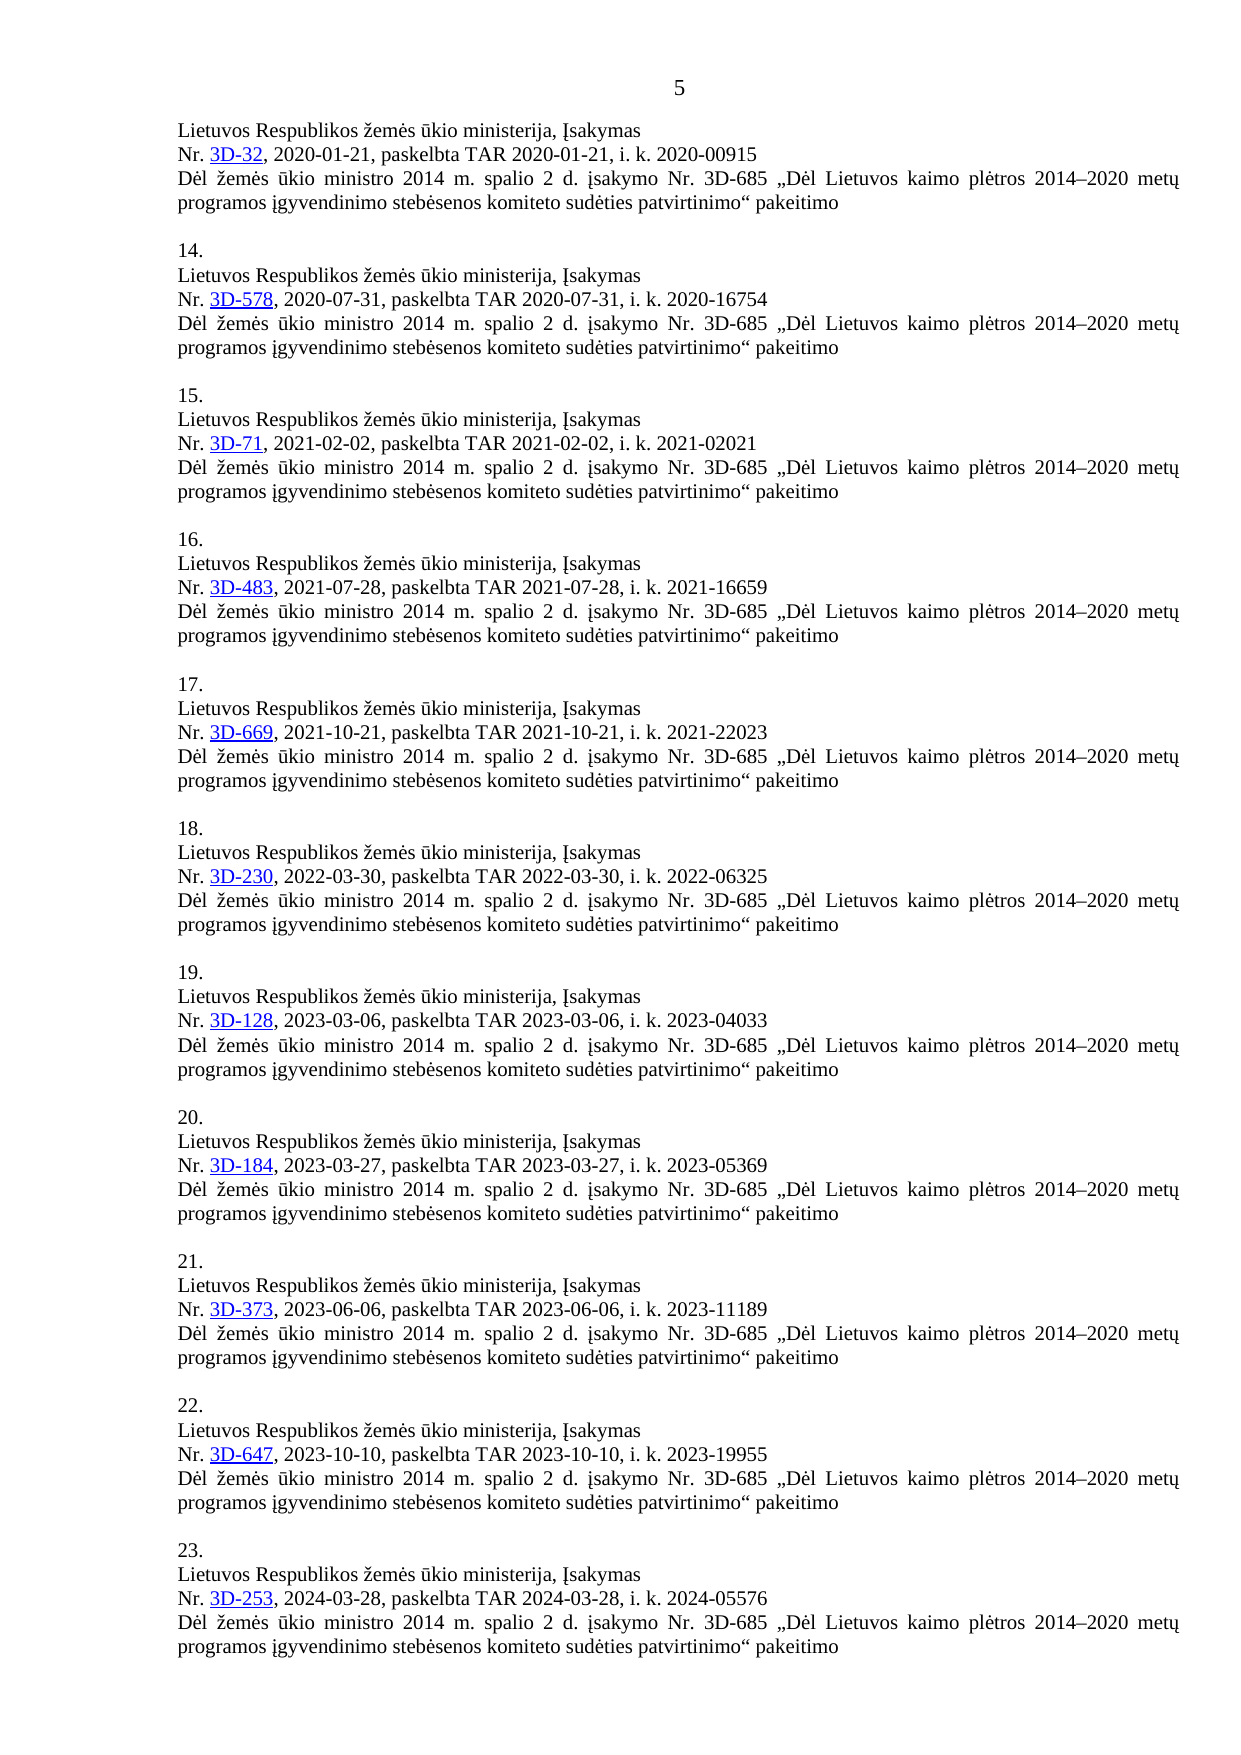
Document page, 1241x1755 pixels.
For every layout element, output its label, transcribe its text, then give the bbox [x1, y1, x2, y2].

text Lietuvos Respublikos žemės ūkio ministerija, Įsakymas [177, 551, 1181, 575]
text Lietuvos Respublikos žemės ūkio ministerija, Įsakymas [177, 1129, 1181, 1153]
text 16. [177, 527, 1181, 551]
text 14. [177, 238, 1181, 262]
text Dėl žemės ūkio ministro 2014 m. spalio 2 d. įsakymo Nr. 3D-685 „Dėl Lietuvos kaimo plėtros 2014–2020 metų programos įgyvendinimo stebėsenos komiteto sudėties patvirtinimo“ pakeitimo [177, 1610, 1181, 1658]
text Dėl žemės ūkio ministro 2014 m. spalio 2 d. įsakymo Nr. 3D-685 „Dėl Lietuvos kaimo plėtros 2014–2020 metų programos įgyvendinimo stebėsenos komiteto sudėties patvirtinimo“ pakeitimo [177, 599, 1181, 647]
text Nr. 3D-483, 2021-07-28, paskelbta TAR 2021-07-28, i. k. 2021-16659 [177, 575, 1181, 599]
text Nr. 3D-128, 2023-03-06, paskelbta TAR 2023-03-06, i. k. 2023-04033 [177, 1008, 1181, 1032]
text Nr. 3D-373, 2023-06-06, paskelbta TAR 2023-06-06, i. k. 2023-11189 [177, 1297, 1181, 1321]
text Nr. 3D-647, 2023-10-10, paskelbta TAR 2023-10-10, i. k. 2023-19955 [177, 1442, 1181, 1466]
text Dėl žemės ūkio ministro 2014 m. spalio 2 d. įsakymo Nr. 3D-685 „Dėl Lietuvos kaimo plėtros 2014–2020 metų programos įgyvendinimo stebėsenos komiteto sudėties patvirtinimo“ pakeitimo [177, 166, 1181, 214]
text Nr. 3D-253, 2024-03-28, paskelbta TAR 2024-03-28, i. k. 2024-05576 [177, 1586, 1181, 1610]
text Lietuvos Respublikos žemės ūkio ministerija, Įsakymas [177, 1273, 1181, 1297]
text Lietuvos Respublikos žemės ūkio ministerija, Įsakymas [177, 1562, 1181, 1586]
text 17. [177, 672, 1181, 696]
text Dėl žemės ūkio ministro 2014 m. spalio 2 d. įsakymo Nr. 3D-685 „Dėl Lietuvos kaimo plėtros 2014–2020 metų programos įgyvendinimo stebėsenos komiteto sudėties patvirtinimo“ pakeitimo [177, 744, 1181, 792]
text Nr. 3D-578, 2020-07-31, paskelbta TAR 2020-07-31, i. k. 2020-16754 [177, 287, 1181, 311]
text 19. [177, 960, 1181, 984]
text 23. [177, 1538, 1181, 1562]
text Lietuvos Respublikos žemės ūkio ministerija, Įsakymas [177, 1417, 1181, 1442]
text Dėl žemės ūkio ministro 2014 m. spalio 2 d. įsakymo Nr. 3D-685 „Dėl Lietuvos kaimo plėtros 2014–2020 metų programos įgyvendinimo stebėsenos komiteto sudėties patvirtinimo“ pakeitimo [177, 888, 1181, 936]
text Dėl žemės ūkio ministro 2014 m. spalio 2 d. įsakymo Nr. 3D-685 „Dėl Lietuvos kaimo plėtros 2014–2020 metų programos įgyvendinimo stebėsenos komiteto sudėties patvirtinimo“ pakeitimo [177, 1032, 1181, 1081]
text Lietuvos Respublikos žemės ūkio ministerija, Įsakymas [177, 696, 1181, 720]
text Lietuvos Respublikos žemės ūkio ministerija, Įsakymas [177, 840, 1181, 864]
text Nr. 3D-184, 2023-03-27, paskelbta TAR 2023-03-27, i. k. 2023-05369 [177, 1153, 1181, 1177]
text Nr. 3D-230, 2022-03-30, paskelbta TAR 2022-03-30, i. k. 2022-06325 [177, 864, 1181, 888]
text 18. [177, 816, 1181, 840]
text Nr. 3D-32, 2020-01-21, paskelbta TAR 2020-01-21, i. k. 2020-00915 [177, 142, 1181, 166]
text 21. [177, 1249, 1181, 1273]
text Dėl žemės ūkio ministro 2014 m. spalio 2 d. įsakymo Nr. 3D-685 „Dėl Lietuvos kaimo plėtros 2014–2020 metų programos įgyvendinimo stebėsenos komiteto sudėties patvirtinimo“ pakeitimo [177, 1321, 1181, 1369]
text Lietuvos Respublikos žemės ūkio ministerija, Įsakymas [177, 407, 1181, 431]
text 22. [177, 1393, 1181, 1417]
text Lietuvos Respublikos žemės ūkio ministerija, Įsakymas [177, 118, 1181, 142]
text Dėl žemės ūkio ministro 2014 m. spalio 2 d. įsakymo Nr. 3D-685 „Dėl Lietuvos kaimo plėtros 2014–2020 metų programos įgyvendinimo stebėsenos komiteto sudėties patvirtinimo“ pakeitimo [177, 1177, 1181, 1225]
text Nr. 3D-71, 2021-02-02, paskelbta TAR 2021-02-02, i. k. 2021-02021 [177, 431, 1181, 455]
text Lietuvos Respublikos žemės ūkio ministerija, Įsakymas [177, 262, 1181, 287]
text Nr. 3D-669, 2021-10-21, paskelbta TAR 2021-10-21, i. k. 2021-22023 [177, 720, 1181, 744]
text Dėl žemės ūkio ministro 2014 m. spalio 2 d. įsakymo Nr. 3D-685 „Dėl Lietuvos kaimo plėtros 2014–2020 metų programos įgyvendinimo stebėsenos komiteto sudėties patvirtinimo“ pakeitimo [177, 1466, 1181, 1514]
text 15. [177, 383, 1181, 407]
text Lietuvos Respublikos žemės ūkio ministerija, Įsakymas [177, 984, 1181, 1008]
text Dėl žemės ūkio ministro 2014 m. spalio 2 d. įsakymo Nr. 3D-685 „Dėl Lietuvos kaimo plėtros 2014–2020 metų programos įgyvendinimo stebėsenos komiteto sudėties patvirtinimo“ pakeitimo [177, 311, 1181, 359]
text 20. [177, 1105, 1181, 1129]
text Dėl žemės ūkio ministro 2014 m. spalio 2 d. įsakymo Nr. 3D-685 „Dėl Lietuvos kaimo plėtros 2014–2020 metų programos įgyvendinimo stebėsenos komiteto sudėties patvirtinimo“ pakeitimo [177, 455, 1181, 503]
